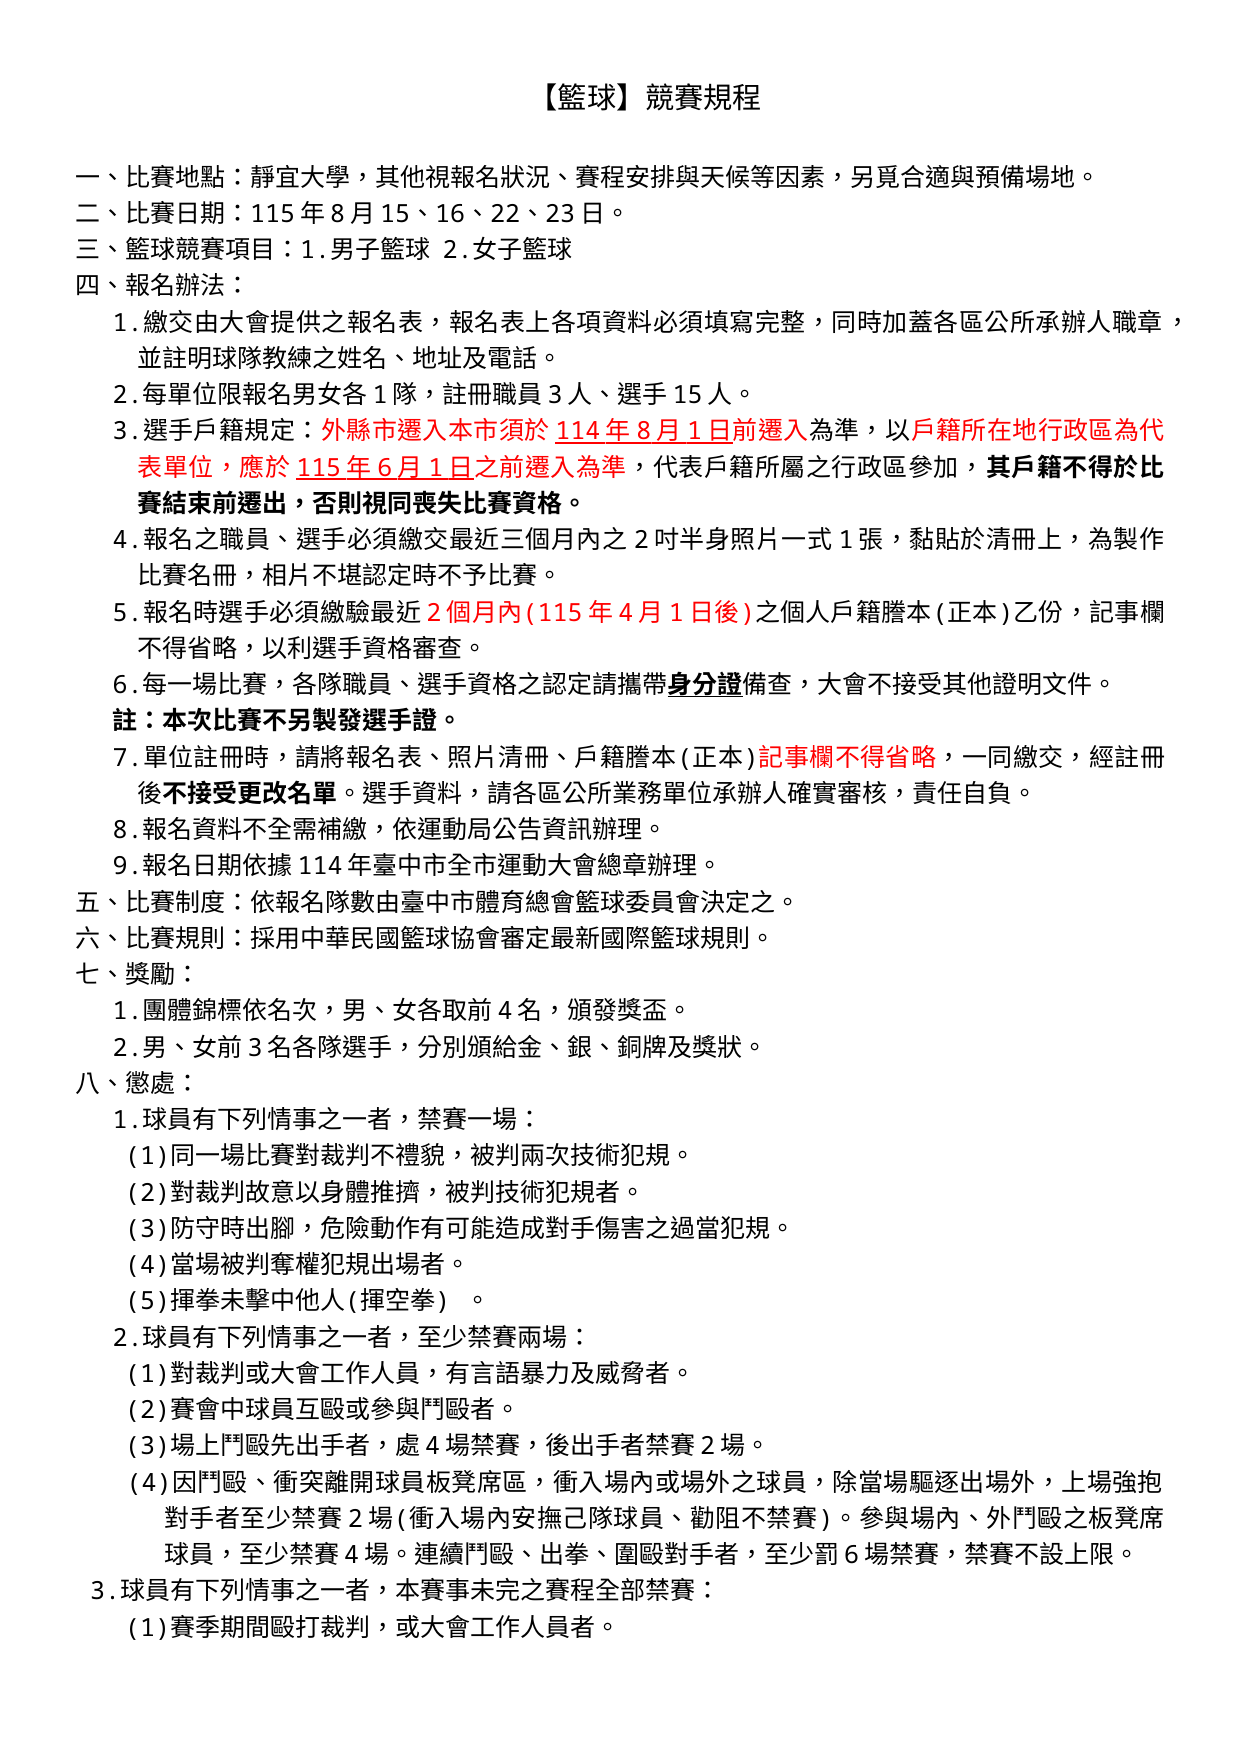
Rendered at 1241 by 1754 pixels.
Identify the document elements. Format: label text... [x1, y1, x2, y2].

text (1)同一場比賽對裁判不禮貌，被判兩次技術犯規。 [75, 1136, 1165, 1172]
text 2.男、女前3名各隊選手，分別頒給金、銀、銅牌及獎狀。 [75, 1027, 1165, 1063]
text 7.單位註冊時，請將報名表、照片清冊、戶籍謄本(正本)記事欄不得省略，一同繳交，經註冊後不接受更改名單。選手資料，請各區公所業務單位承辦人確實審核，責任自負。 [112, 737, 1165, 809]
text 二、比賽日期：115年8月15、16、22、23日。 [75, 193, 1165, 229]
text 三、籃球競賽項目：1.男子籃球 2.女子籃球 [75, 229, 1165, 266]
text (3)防守時出腳，危險動作有可能造成對手傷害之過當犯規。 [75, 1208, 1165, 1244]
text (3)場上鬥毆先出手者，處4場禁賽，後出手者禁賽2場。 [75, 1426, 1165, 1462]
text 5.報名時選手必須繳驗最近2個月內(115年4月1日後)之個人戶籍謄本(正本)乙份，記事欄不得省略，以利選手資格審查。 [112, 592, 1165, 664]
text 1.團體錦標依名次，男、女各取前4名，頒發獎盃。 [75, 991, 1165, 1027]
text 註：本次比賽不另製發選手證。 [112, 701, 1165, 737]
text (2)對裁判故意以身體推擠，被判技術犯規者。 [75, 1172, 1165, 1208]
text 1.球員有下列情事之一者，禁賽一場： [75, 1099, 1165, 1136]
text 6.每一場比賽，各隊職員、選手資格之認定請攜帶身分證備查，大會不接受其他證明文件。 [112, 664, 1165, 701]
text 七、獎勵： [75, 954, 1165, 991]
text (4)當場被判奪權犯規出場者。 [75, 1244, 1165, 1281]
text (1)對裁判或大會工作人員，有言語暴力及威脅者。 [75, 1353, 1165, 1389]
text 2.每單位限報名男女各1隊，註冊職員3人、選手15人。 [112, 374, 1165, 411]
text (1)賽季期間毆打裁判，或大會工作人員者。 [75, 1607, 1165, 1643]
text 2.球員有下列情事之一者，至少禁賽兩場： [75, 1317, 1165, 1353]
text 八、懲處： [75, 1063, 1165, 1099]
text 1.繳交由大會提供之報名表，報名表上各項資料必須填寫完整，同時加蓋各區公所承辦人職章，並註明球隊教練之姓名、地址及電話。 [112, 302, 1165, 374]
text 3.球員有下列情事之一者，本賽事未完之賽程全部禁賽： [75, 1571, 1165, 1607]
text 3.選手戶籍規定：外縣市遷入本市須於114年8月1日前遷入為準，以戶籍所在地行政區為代表單位，應於115年6月1日之前遷入為準，代表戶籍所屬之行政區參加，其戶籍不得於比賽結束前遷出，否則視同喪失比賽資格。 [112, 411, 1165, 519]
text 六、比賽規則：採用中華民國籃球協會審定最新國際籃球規則。 [75, 918, 1165, 954]
text (5)揮拳未擊中他人(揮空拳) 。 [75, 1281, 1165, 1317]
text 4.報名之職員、選手必須繳交最近三個月內之2吋半身照片一式1張，黏貼於清冊上，為製作比賽名冊，相片不堪認定時不予比賽。 [112, 519, 1165, 592]
text 五、比賽制度：依報名隊數由臺中市體育總會籃球委員會決定之。 [75, 882, 1165, 918]
text (4)因鬥毆、衝突離開球員板凳席區，衝入場內或場外之球員，除當場驅逐出場外，上場強抱對手者至少禁賽2場(衝入場內安撫己隊球員、勸阻不禁賽)。參與場內、外鬥毆之板凳席球員，至少禁賽4場。連續鬥毆、出拳、圍毆對手者，至少罰6場禁賽，禁賽不設上限。 [126, 1462, 1165, 1571]
text 8.報名資料不全需補繳，依運動局公告資訊辦理。 [112, 809, 1165, 846]
text 9.報名日期依據114年臺中市全市運動大會總章辦理。 [112, 846, 1165, 882]
text (2)賽會中球員互毆或參與鬥毆者。 [75, 1389, 1165, 1426]
text 一、比賽地點：靜宜大學，其他視報名狀況、賽程安排與天候等因素，另覓合適與預備場地。 [75, 157, 1165, 193]
text 四、報名辦法： [75, 266, 1165, 302]
text 【籃球】競賽規程 [125, 75, 1165, 117]
